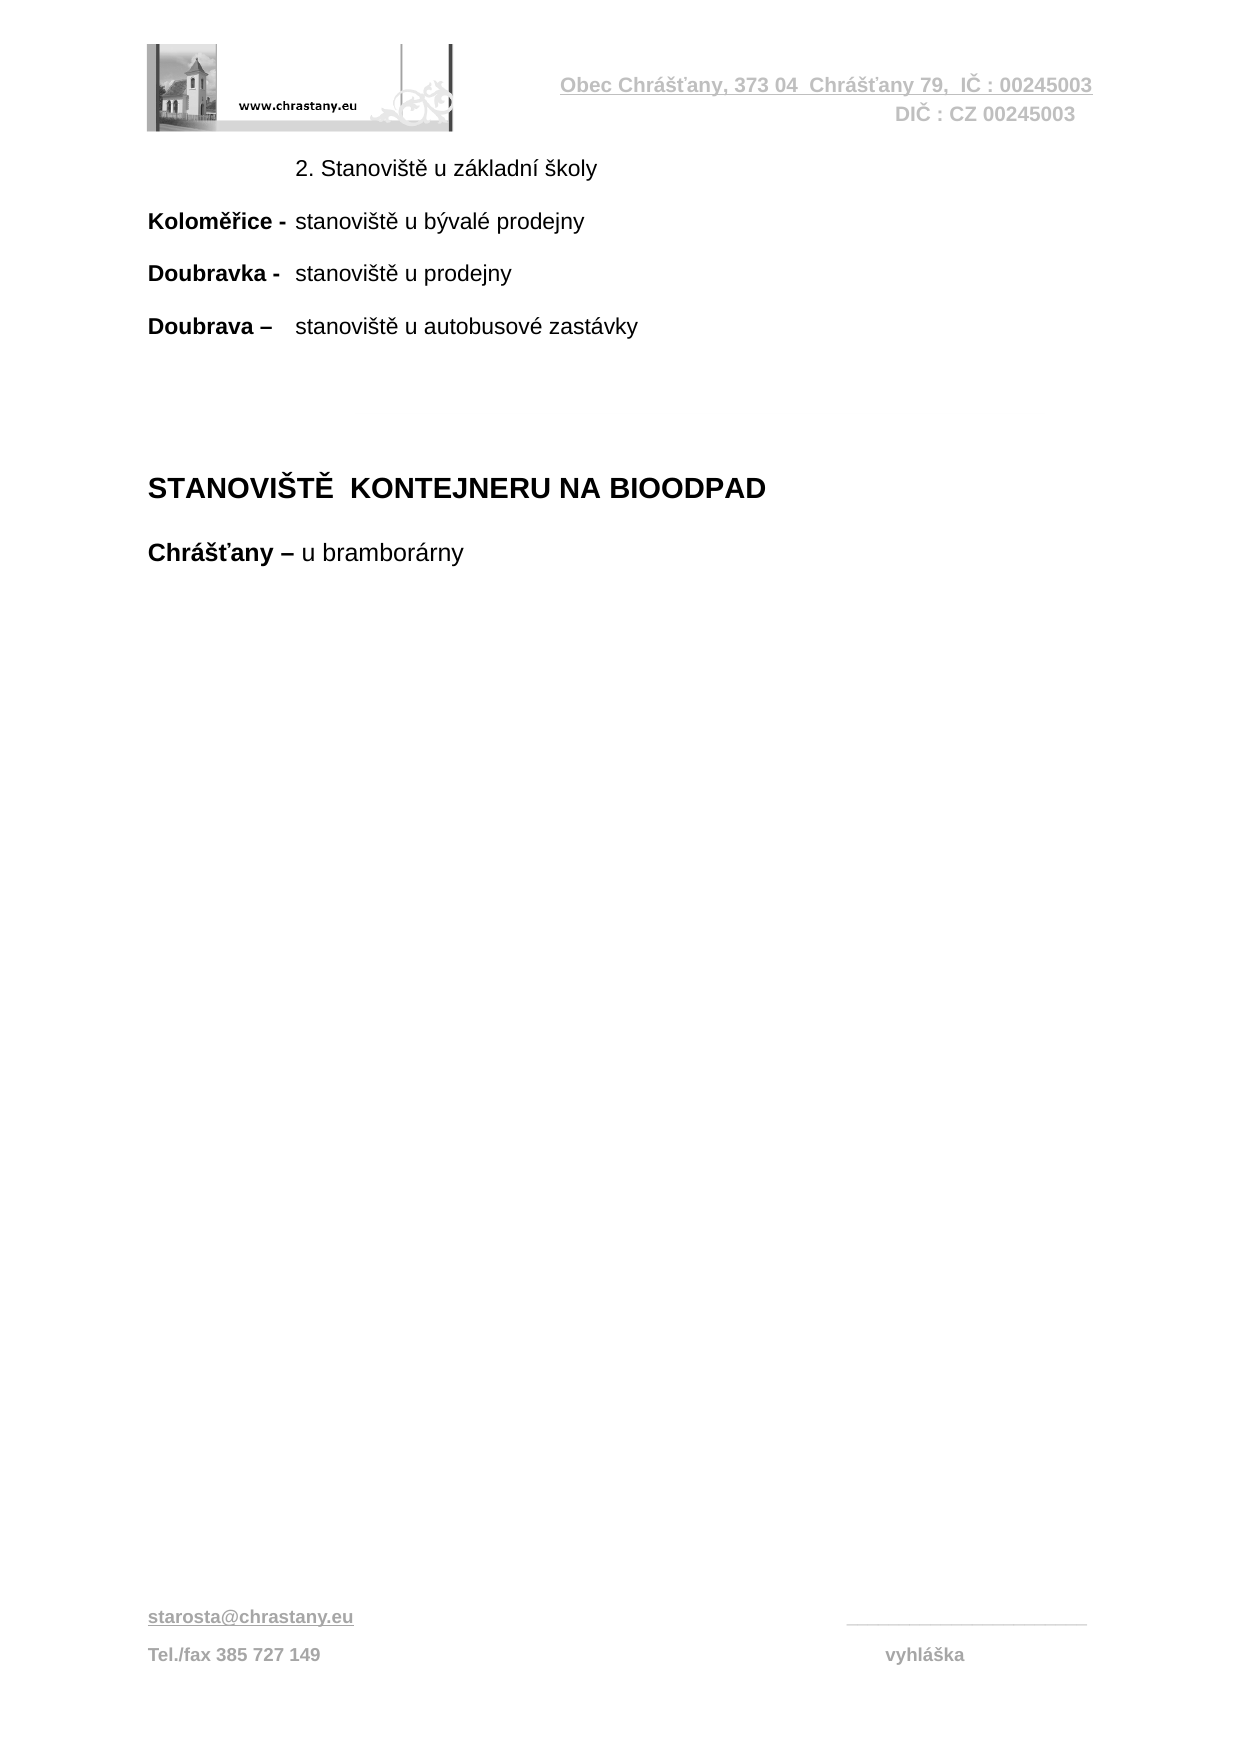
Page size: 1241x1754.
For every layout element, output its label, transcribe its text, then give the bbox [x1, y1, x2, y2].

text STANOVIŠTĚ KONTEJNERU NA BIOODPAD [1046, 471, 1093, 505]
text Chrášťany – u bramborárny [1046, 538, 1093, 567]
text 2. Stanoviště u základní školy [148, 155, 1093, 181]
text Chrášťany – u bramborárny [148, 538, 354, 567]
text Koloměřice - stanoviště u bývalé prodejny [148, 208, 1093, 234]
text STANOVIŠTĚ KONTEJNERU NA BIOODPAD [148, 471, 354, 505]
text Doubravka - stanoviště u prodejny [148, 260, 1093, 287]
text Doubrava – stanoviště u autobusové zastávky [148, 313, 1093, 339]
